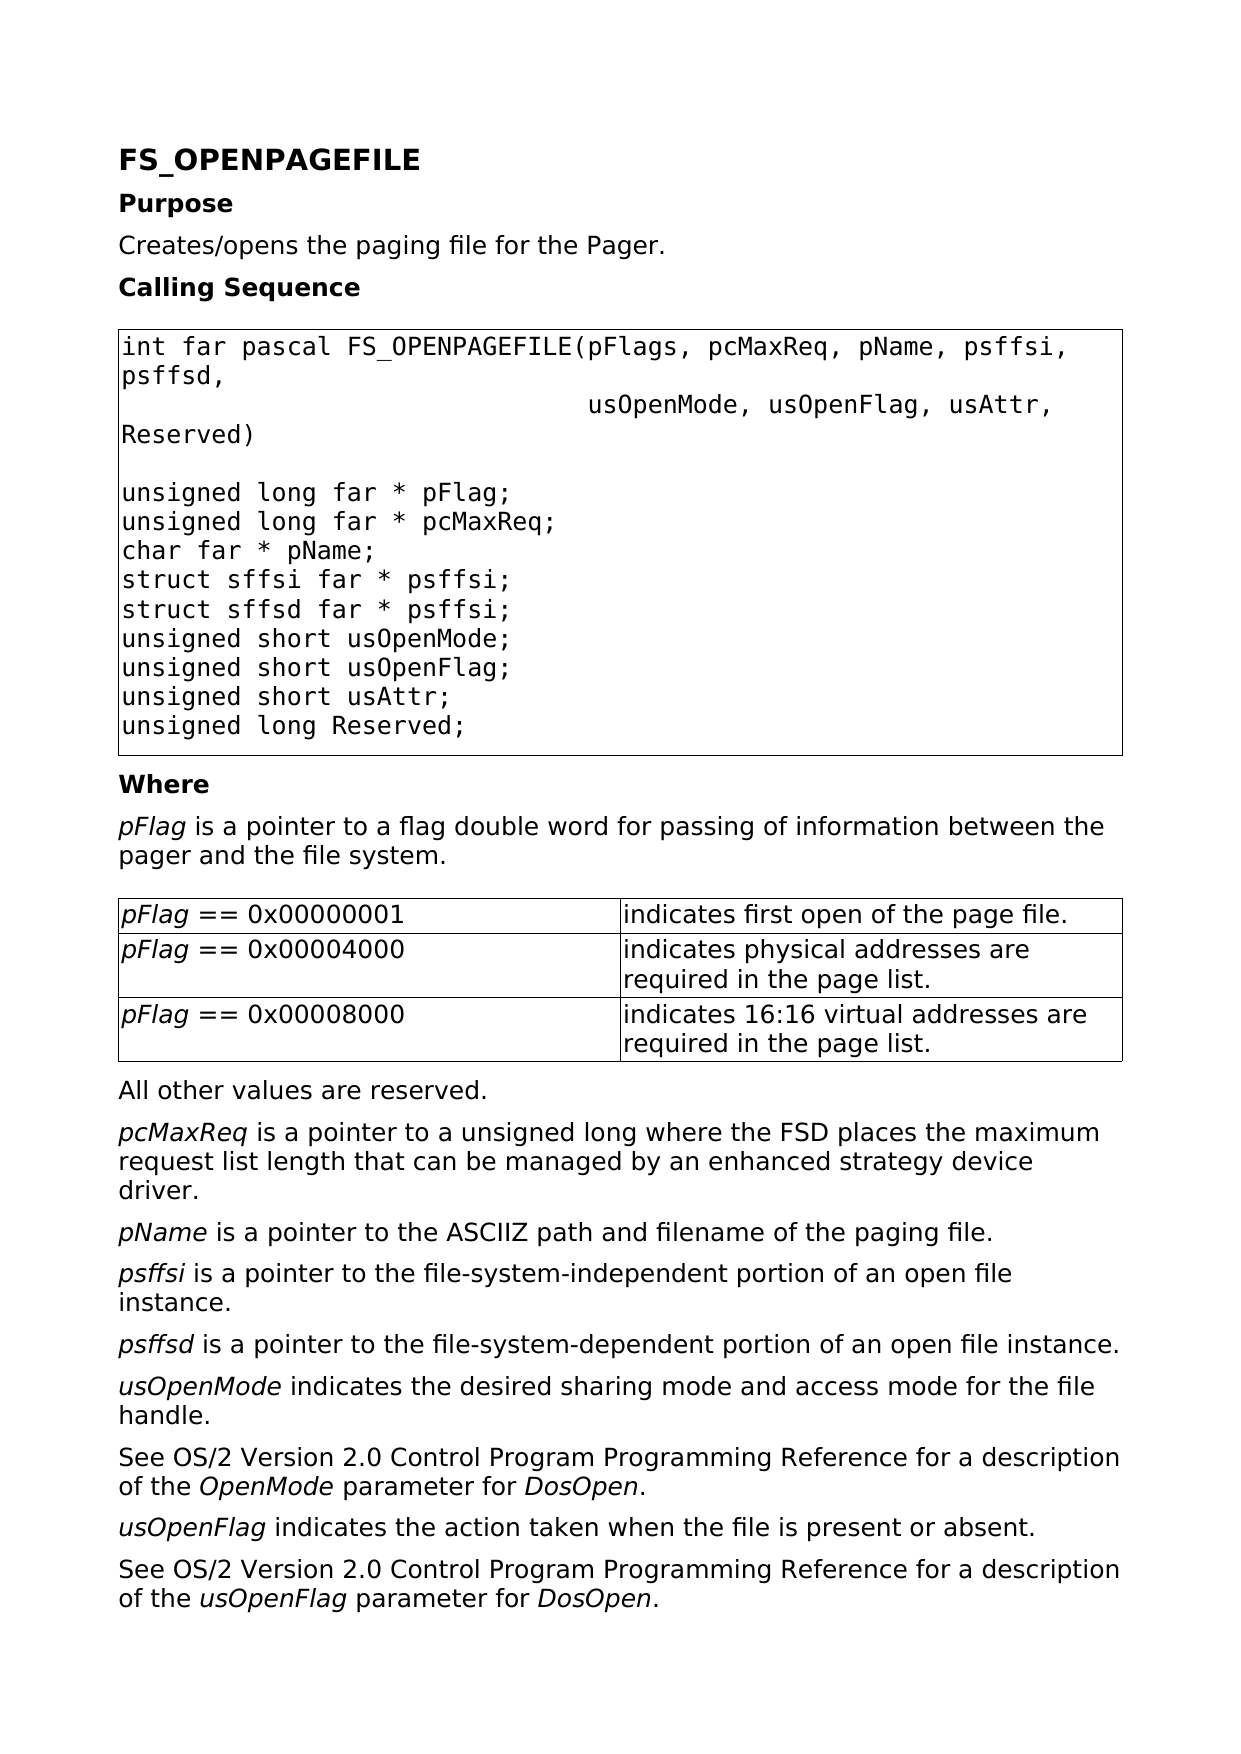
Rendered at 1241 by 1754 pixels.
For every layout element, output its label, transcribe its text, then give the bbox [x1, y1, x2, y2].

text Where [118, 770, 1122, 799]
text pName is a pointer to the ASCIIZ path and filename of the paging file. [118, 1218, 1122, 1247]
text All other values are reserved. [118, 1076, 1122, 1105]
text psffsd is a pointer to the file-system-dependent portion of an open file instance. [118, 1330, 1122, 1359]
table_cell pFlag == 0x00004000 [119, 934, 620, 997]
table_cell indicates 16:16 virtual addresses are required in the page list. [621, 998, 1122, 1061]
table_header pFlag == 0x00000001 [119, 899, 620, 933]
text Purpose [118, 189, 1122, 219]
text See OS/2 Version 2.0 Control Program Programming Reference for a description of the usOpenFlag parameter for DosOpen. [118, 1555, 1122, 1614]
subtitle FS_OPENPAGEFILE [118, 143, 1122, 177]
text Calling Sequence [118, 273, 1122, 302]
text psffsi is a pointer to the file-system-independent portion of an open file instance. [118, 1259, 1122, 1318]
text Creates/opens the paging file for the Pager. [118, 231, 1122, 260]
table_header indicates first open of the page file. [621, 899, 1122, 933]
table_cell pFlag == 0x00008000 [119, 998, 620, 1061]
table_header int far pascal FS_OPENPAGEFILE(pFlags, pcMaxReq, pName, psffsi, psffsd, usOpenMode, usOpenFlag, usAttr, Reserved) unsigned long far * pFlag; unsigned long far * pcMaxReq; char far * pName; struct sffsi far * psffsi; struct sffsd far * psffsi; unsigned short usOpenMode; unsigned short usOpenFlag; unsigned short usAttr; unsigned long Reserved; [119, 330, 1122, 755]
text pcMaxReq is a pointer to a unsigned long where the FSD places the maximum request list length that can be managed by an enhanced strategy device driver. [118, 1118, 1122, 1205]
text See OS/2 Version 2.0 Control Program Programming Reference for a description of the OpenMode parameter for DosOpen. [118, 1443, 1122, 1501]
text usOpenMode indicates the desired sharing mode and access mode for the file handle. [118, 1372, 1122, 1430]
table_cell indicates physical addresses are required in the page list. [621, 934, 1122, 997]
text pFlag is a pointer to a flag double word for passing of information between the pager and the file system. [118, 812, 1122, 870]
text usOpenFlag indicates the action taken when the file is present or absent. [118, 1514, 1122, 1543]
